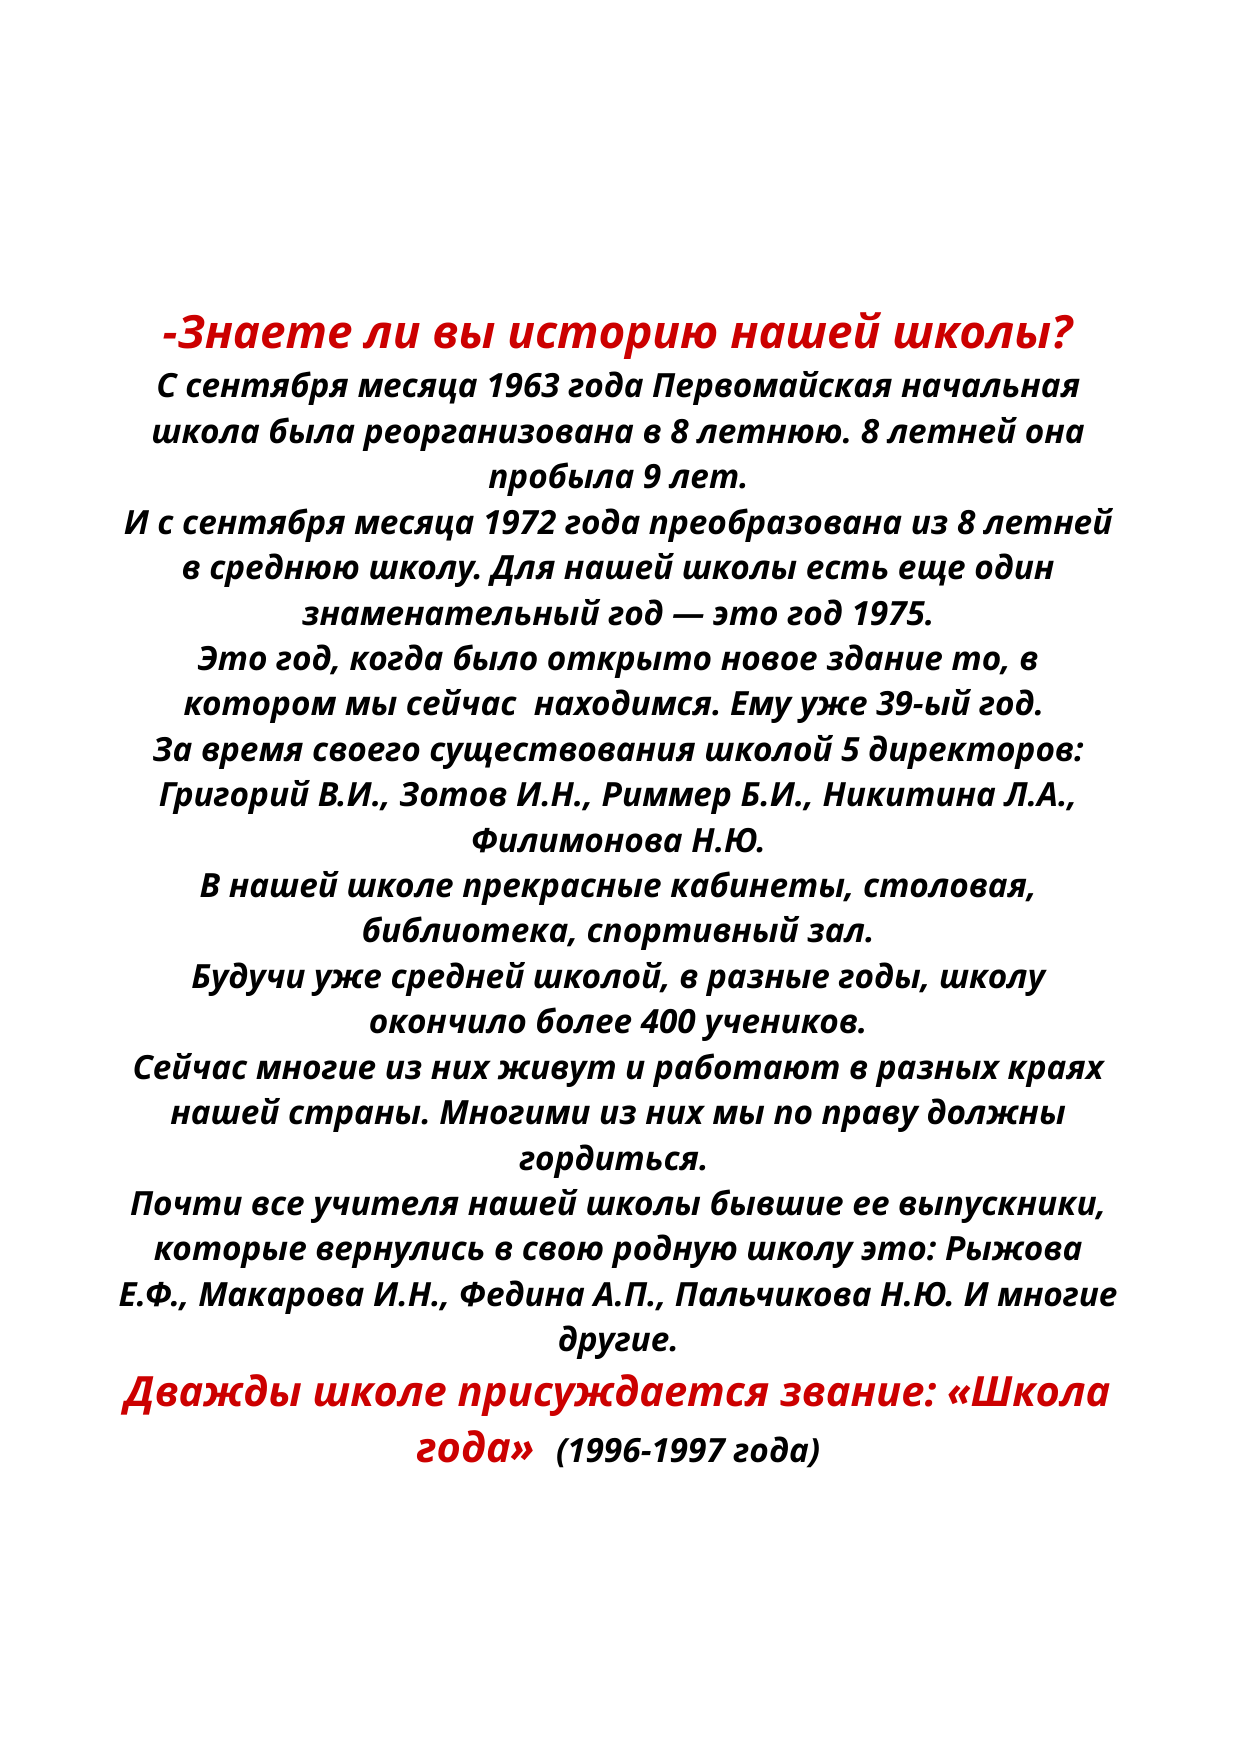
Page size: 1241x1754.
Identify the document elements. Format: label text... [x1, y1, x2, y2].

text Это год, когда было открыто новое здание то, в котором мы сейчас находимся. Ему уже 39-ый год. [118, 635, 1122, 726]
text -Знаете ли вы историю нашей школы? [118, 300, 1122, 362]
text Сейчас многие из них живут и работают в разных краях нашей страны. Многими из них мы по праву должны гордиться. [118, 1043, 1122, 1180]
text Дважды школе присуждается звание: «Школа года» (1996-1997 года) [118, 1361, 1122, 1475]
text С сентября месяца 1963 года Первомайская начальная школа была реорганизована в 8 летнюю. 8 летней она пробыла 9 лет. [118, 362, 1122, 498]
text И с сентября месяца 1972 года преобразована из 8 летней в среднюю школу. Для нашей школы есть еще один знаменательный год — это год 1975. [118, 498, 1122, 635]
text Будучи уже средней школой, в разные годы, школу окончило более 400 учеников. [118, 953, 1122, 1043]
text В нашей школе прекрасные кабинеты, столовая, библиотека, спортивный зал. [118, 862, 1122, 953]
text За время своего существования школой 5 директоров: Григорий В.И., Зотов И.Н., Риммер Б.И., Никитина Л.А., Филимонова Н.Ю. [118, 726, 1122, 862]
text Почти все учителя нашей школы бывшие ее выпускники, которые вернулись в свою родную школу это: Рыжова Е.Ф., Макарова И.Н., Федина А.П., Пальчикова Н.Ю. И многие другие. [118, 1180, 1122, 1361]
